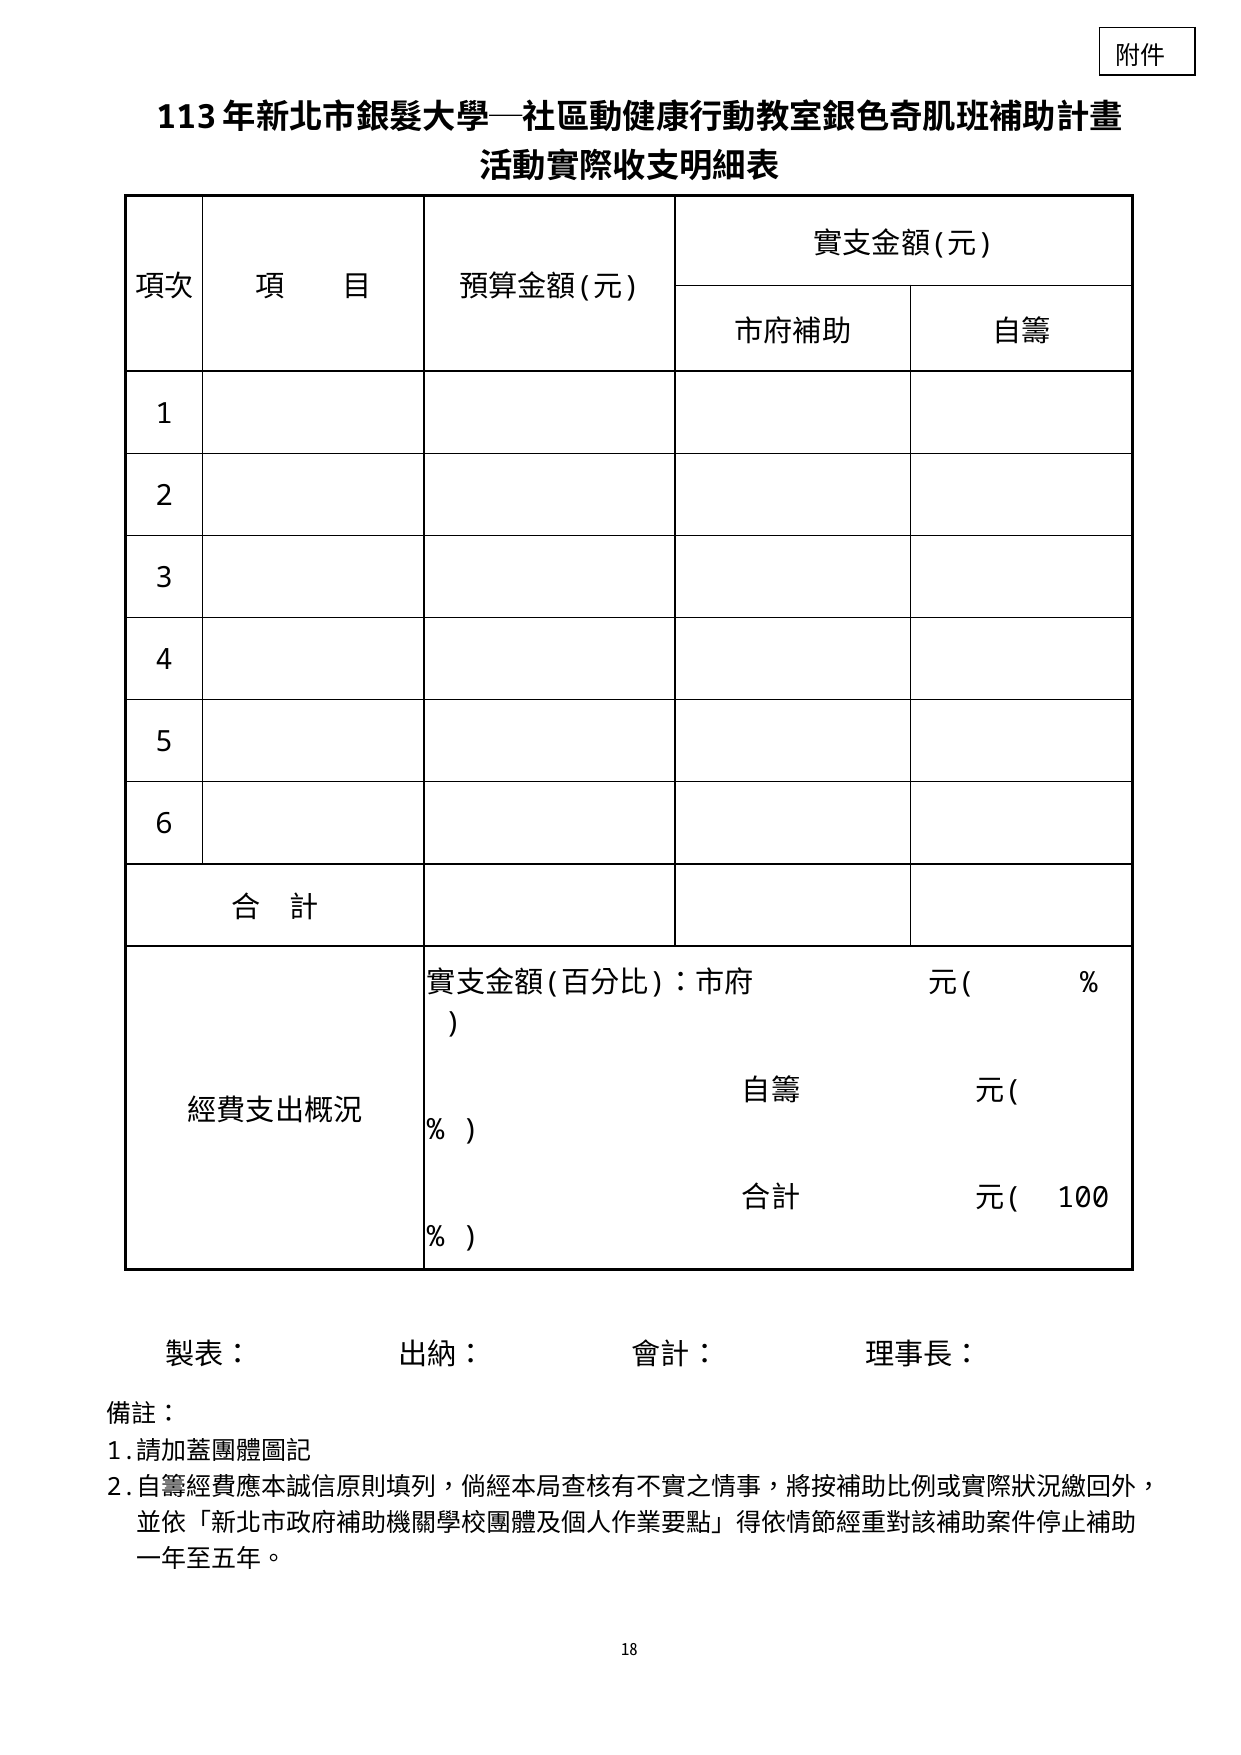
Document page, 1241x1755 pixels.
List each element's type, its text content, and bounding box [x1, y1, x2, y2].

table_cell [425, 536, 674, 617]
table_cell [425, 618, 674, 699]
table_cell 3 [127, 536, 202, 617]
table_cell [911, 536, 1131, 617]
text 附件7 [1115, 36, 1179, 67]
table_cell [911, 865, 1131, 945]
text 1.請加蓋團體圖記 [106, 1430, 1152, 1466]
table_cell [911, 618, 1131, 699]
table_header 預算金額(元) [425, 197, 674, 370]
table_cell 1 [127, 372, 202, 452]
table_cell [676, 454, 910, 534]
table_cell [911, 372, 1131, 452]
table_cell [676, 865, 910, 945]
table_cell 6 [127, 782, 202, 863]
table_cell [676, 372, 910, 452]
table_cell 自籌 [911, 286, 1131, 370]
table_cell [203, 618, 423, 699]
table_cell [203, 782, 423, 863]
table_cell 2 [127, 454, 202, 534]
text [1100, 28, 1194, 74]
table_cell [425, 454, 674, 534]
table_cell [203, 372, 423, 452]
table_cell [676, 700, 910, 781]
table_cell [676, 536, 910, 617]
table_cell [425, 865, 674, 945]
table_cell 合 計 [127, 865, 423, 945]
text 製表： 出納： 會計： 理事長： [106, 1330, 1152, 1373]
text 備註： [106, 1394, 1152, 1430]
table_cell [911, 454, 1131, 534]
table_header 項次 [127, 197, 202, 370]
table_cell [425, 782, 674, 863]
table_cell [203, 454, 423, 534]
table_cell 4 [127, 618, 202, 699]
table_cell [203, 700, 423, 781]
table_header 實支金額(元) [676, 197, 1131, 284]
table_cell [676, 782, 910, 863]
table_cell [676, 618, 910, 699]
table_cell 經費支出概況 [127, 947, 423, 1268]
table_cell [911, 700, 1131, 781]
table_cell 實支金額(百分比)：市府 元( % ) 自籌 元( % ) 合計 元( 100 % ) [425, 947, 1131, 1268]
table_header 項 目 [203, 197, 423, 370]
table_cell 市府補助 [676, 286, 910, 370]
text 活動實際收支明細表 [106, 139, 1152, 187]
table_cell [425, 372, 674, 452]
table_cell [911, 782, 1131, 863]
table_cell [425, 700, 674, 781]
table_cell 5 [127, 700, 202, 781]
text 2.自籌經費應本誠信原則填列，倘經本局查核有不實之情事，將按補助比例或實際狀況繳回外，並依「新北市政府補助機關學校團體及個人作業要點」得依情節經重對該補助案件停止補助一年至五年。 [106, 1466, 1152, 1575]
table_cell [203, 536, 423, 617]
text 113年新北市銀髮大學─社區動健康行動教室銀色奇肌班補助計畫 [106, 89, 1123, 139]
